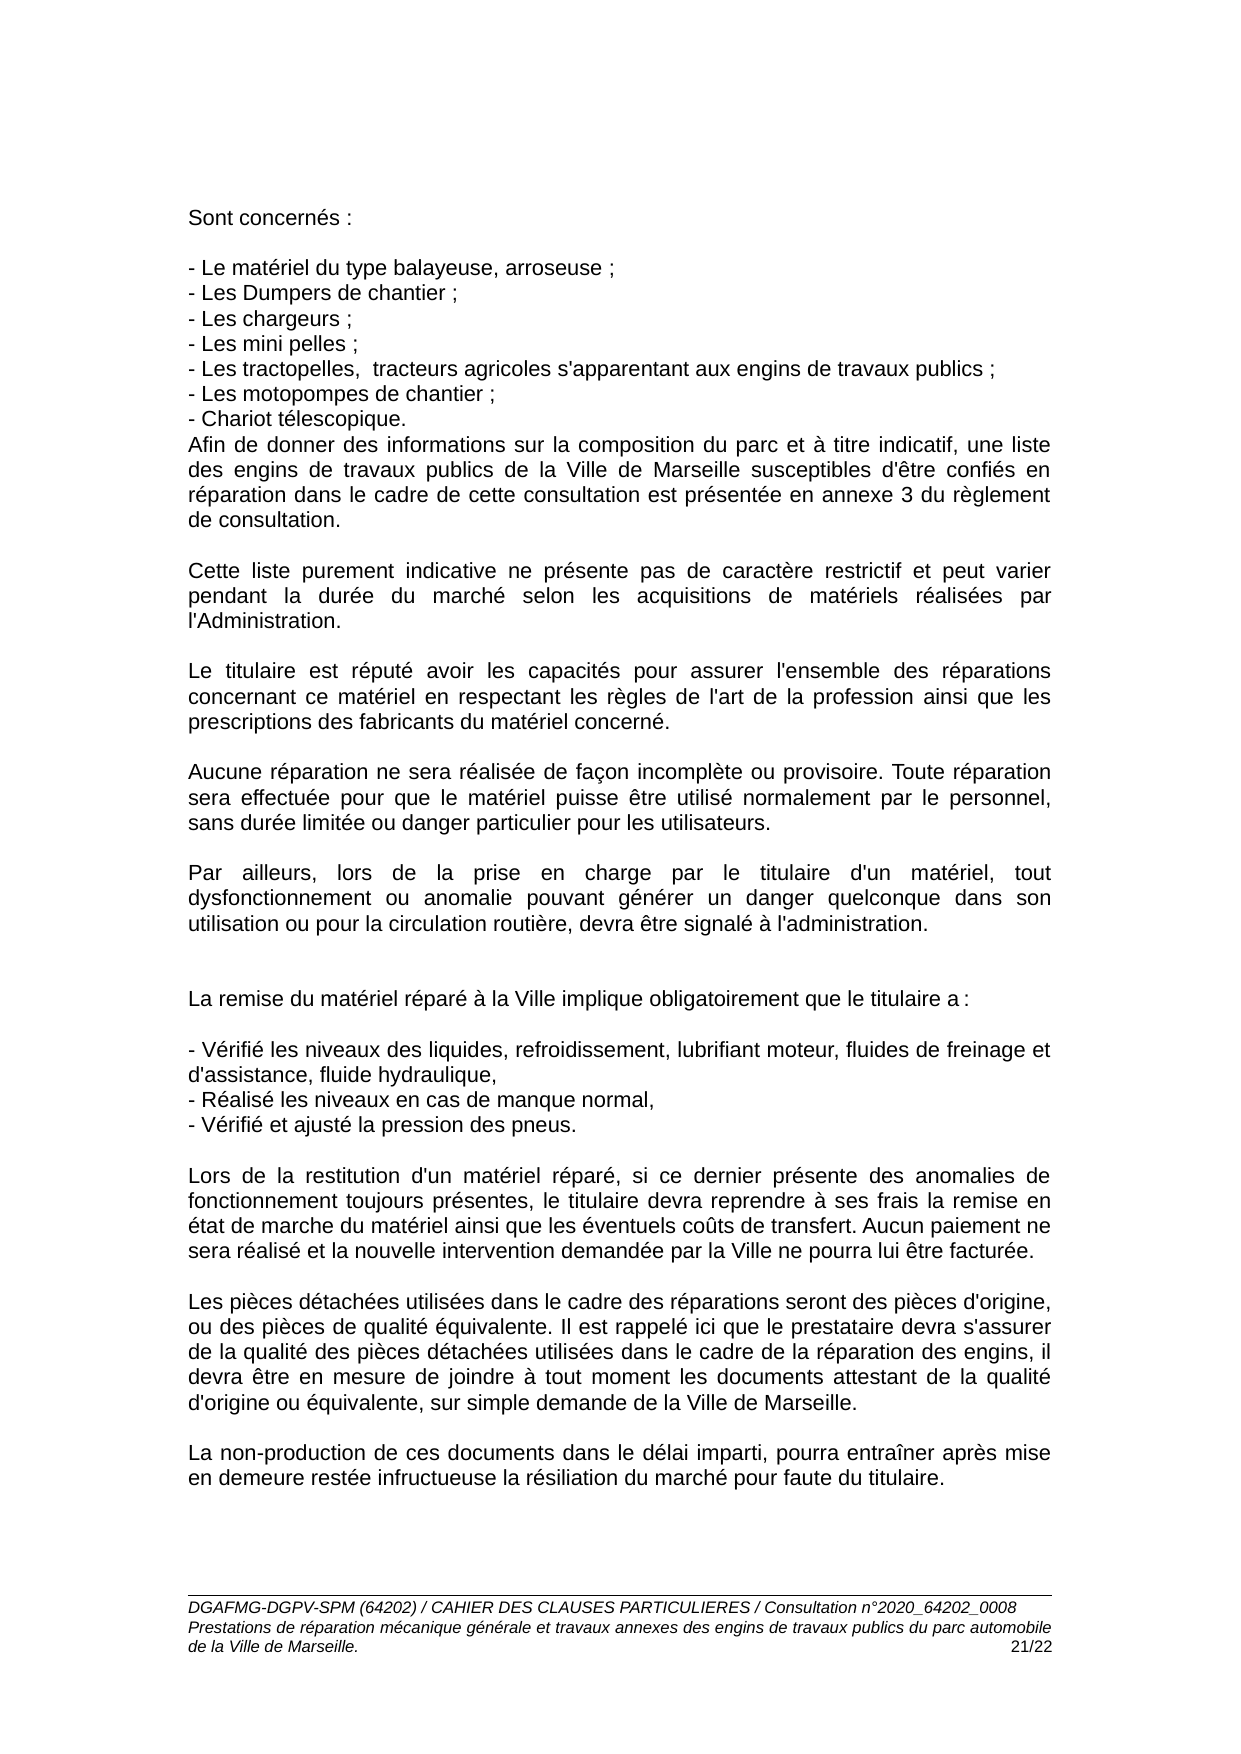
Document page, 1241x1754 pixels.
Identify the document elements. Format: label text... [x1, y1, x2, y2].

text - Les chargeurs ; [188, 305, 1052, 331]
text Le titulaire est réputé avoir les capacités pour assurer l'ensemble des réparations concernant ce matériel en respectant les règles de l'art de la profession ainsi que les prescriptions des fabricants du matériel concerné. [188, 658, 1052, 734]
text La non-production de ces documents dans le délai imparti, pourra entraîner après mise en demeure restée infructueuse la résiliation du marché pour faute du titulaire. [188, 1440, 1052, 1490]
text - Les mini pelles ; [188, 331, 1052, 356]
text - Réalisé les niveaux en cas de manque normal, [188, 1087, 1052, 1112]
text La remise du matériel réparé à la Ville implique obligatoirement que le titulaire a : [188, 986, 1052, 1011]
text - Chariot télescopique. [188, 406, 1052, 431]
text - Les Dumpers de chantier ; [188, 280, 1052, 305]
text Par ailleurs, lors de la prise en charge par le titulaire d'un matériel, tout dysfonctionnement ou anomalie pouvant générer un danger quelconque dans son utilisation ou pour la circulation routière, devra être signalé à l'administration. [188, 860, 1052, 936]
text - Le matériel du type balayeuse, arroseuse ; [188, 255, 1052, 280]
text Les pièces détachées utilisées dans le cadre des réparations seront des pièces d'origine, ou des pièces de qualité équivalente. Il est rappelé ici que le prestataire devra s'assurer de la qualité des pièces détachées utilisées dans le cadre de la réparation des engins, il devra être en mesure de joindre à tout moment les documents attestant de la qualité d'origine ou équivalente, sur simple demande de la Ville de Marseille. [188, 1288, 1052, 1414]
text Sont concernés : [188, 204, 1052, 230]
text - Les motopompes de chantier ; [188, 381, 1052, 406]
text - Vérifié et ajusté la pression des pneus. [188, 1112, 1052, 1137]
text Afin de donner des informations sur la composition du parc et à titre indicatif, une liste des engins de travaux publics de la Ville de Marseille susceptibles d'être confiés en réparation dans le cadre de cette consultation est présentée en annexe 3 du règlement de consultation. [188, 431, 1052, 532]
text Cette liste purement indicative ne présente pas de caractère restrictif et peut varier pendant la durée du marché selon les acquisitions de matériels réalisées par l'Administration. [188, 557, 1052, 633]
text - Les tractopelles, tracteurs agricoles s'apparentant aux engins de travaux publics ; [188, 356, 1052, 381]
text Lors de la restitution d'un matériel réparé, si ce dernier présente des anomalies de fonctionnement toujours présentes, le titulaire devra reprendre à ses frais la remise en état de marche du matériel ainsi que les éventuels coûts de transfert. Aucun paiement ne sera réalisé et la nouvelle intervention demandée par la Ville ne pourra lui être facturée. [188, 1162, 1052, 1263]
text - Vérifié les niveaux des liquides, refroidissement, lubrifiant moteur, fluides de freinage et d'assistance, fluide hydraulique, [188, 1036, 1052, 1087]
text Aucune réparation ne sera réalisée de façon incomplète ou provisoire. Toute réparation sera effectuée pour que le matériel puisse être utilisé normalement par le personnel, sans durée limitée ou danger particulier pour les utilisateurs. [188, 759, 1052, 835]
